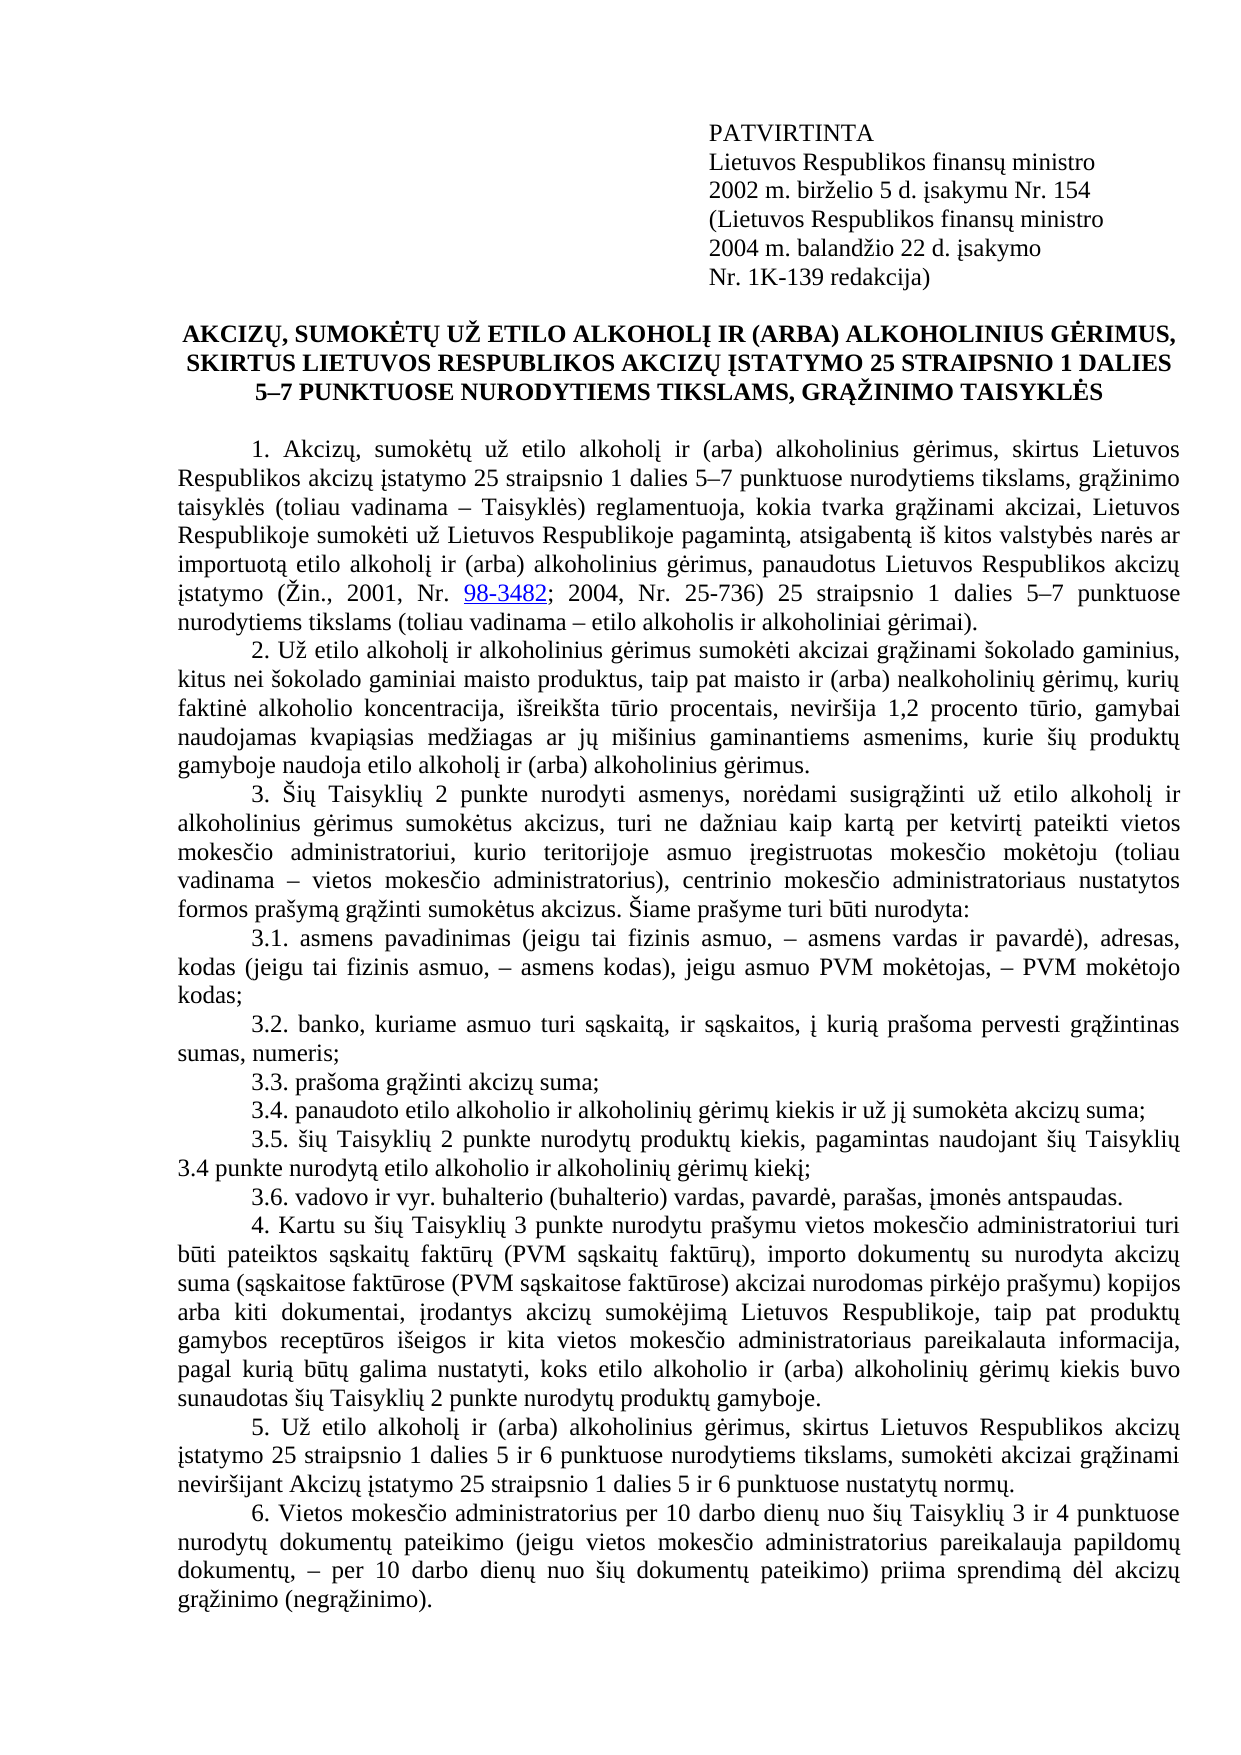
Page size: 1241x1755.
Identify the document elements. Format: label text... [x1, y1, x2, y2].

text 2004 m. balandžio 22 d. įsakymo [177, 233, 1181, 262]
text Lietuvos Respublikos finansų ministro [177, 147, 1181, 176]
text 2. Už etilo alkoholį ir alkoholinius gėrimus sumokėti akcizai grąžinami šokolado gaminius, kitus nei šokolado gaminiai maisto produktus, taip pat maisto ir (arba) nealkoholinių gėrimų, kurių faktinė alkoholio koncentracija, išreikšta tūrio procentais, neviršija 1,2 procento tūrio, gamybai naudojamas kvapiąsias medžiagas ar jų mišinius gaminantiems asmenims, kurie šių produktų gamyboje naudoja etilo alkoholį ir (arba) alkoholinius gėrimus. [177, 636, 1181, 779]
text 3.1. asmens pavadinimas (jeigu tai fizinis asmuo, – asmens vardas ir pavardė), adresas, kodas (jeigu tai fizinis asmuo, – asmens kodas), jeigu asmuo PVM mokėtojas, – PVM mokėtojo kodas; [177, 923, 1181, 1009]
text 1. Akcizų, sumokėtų už etilo alkoholį ir (arba) alkoholinius gėrimus, skirtus Lietuvos Respublikos akcizų įstatymo 25 straipsnio 1 dalies 5–7 punktuose nurodytiems tikslams, grąžinimo taisyklės (toliau vadinama – Taisyklės) reglamentuoja, kokia tvarka grąžinami akcizai, Lietuvos Respublikoje sumokėti už Lietuvos Respublikoje pagamintą, atsigabentą iš kitos valstybės narės ar importuotą etilo alkoholį ir (arba) alkoholinius gėrimus, panaudotus Lietuvos Respublikos akcizų įstatymo (Žin., 2001, Nr. 98-3482; 2004, Nr. 25-736) 25 straipsnio 1 dalies 5–7 punktuose nurodytiems tikslams (toliau vadinama – etilo alkoholis ir alkoholiniai gėrimai). [177, 434, 1181, 636]
text 4. Kartu su šių Taisyklių 3 punkte nurodytu prašymu vietos mokesčio administratoriui turi būti pateiktos sąskaitų faktūrų (PVM sąskaitų faktūrų), importo dokumentų su nurodyta akcizų suma (sąskaitose faktūrose (PVM sąskaitose faktūrose) akcizai nurodomas pirkėjo prašymu) kopijos arba kiti dokumentai, įrodantys akcizų sumokėjimą Lietuvos Respublikoje, taip pat produktų gamybos receptūros išeigos ir kita vietos mokesčio administratoriaus pareikalauta informacija, pagal kurią būtų galima nustatyti, koks etilo alkoholio ir (arba) alkoholinių gėrimų kiekis buvo sunaudotas šių Taisyklių 2 punkte nurodytų produktų gamyboje. [177, 1211, 1181, 1412]
text 6. Vietos mokesčio administratorius per 10 darbo dienų nuo šių Taisyklių 3 ir 4 punktuose nurodytų dokumentų pateikimo (jeigu vietos mokesčio administratorius pareikalauja papildomų dokumentų, – per 10 darbo dienų nuo šių dokumentų pateikimo) priima sprendimą dėl akcizų grąžinimo (negrąžinimo). [177, 1498, 1181, 1613]
text 3. Šių Taisyklių 2 punkte nurodyti asmenys, norėdami susigrąžinti už etilo alkoholį ir alkoholinius gėrimus sumokėtus akcizus, turi ne dažniau kaip kartą per ketvirtį pateikti vietos mokesčio administratoriui, kurio teritorijoje asmuo įregistruotas mokesčio mokėtoju (toliau vadinama – vietos mokesčio administratorius), centrinio mokesčio administratoriaus nustatytos formos prašymą grąžinti sumokėtus akcizus. Šiame prašyme turi būti nurodyta: [177, 779, 1181, 923]
text PATVIRTINTA [177, 118, 1181, 147]
text 3.3. prašoma grąžinti akcizų suma; [177, 1067, 1181, 1096]
text 3.2. banko, kuriame asmuo turi sąskaitą, ir sąskaitos, į kurią prašoma pervesti grąžintinas sumas, numeris; [177, 1009, 1181, 1067]
text 3.4. panaudoto etilo alkoholio ir alkoholinių gėrimų kiekis ir už jį sumokėta akcizų suma; [177, 1096, 1181, 1124]
text (Lietuvos Respublikos finansų ministro [177, 204, 1181, 233]
text 3.5. šių Taisyklių 2 punkte nurodytų produktų kiekis, pagamintas naudojant šių Taisyklių 3.4 punkte nurodytą etilo alkoholio ir alkoholinių gėrimų kiekį; [177, 1124, 1181, 1182]
text Nr. 1K-139 redakcija) [177, 262, 1181, 291]
text 5. Už etilo alkoholį ir (arba) alkoholinius gėrimus, skirtus Lietuvos Respublikos akcizų įstatymo 25 straipsnio 1 dalies 5 ir 6 punktuose nurodytiems tikslams, sumokėti akcizai grąžinami neviršijant Akcizų įstatymo 25 straipsnio 1 dalies 5 ir 6 punktuose nustatytų normų. [177, 1412, 1181, 1498]
text 3.6. vadovo ir vyr. buhalterio (buhalterio) vardas, pavardė, parašas, įmonės antspaudas. [177, 1182, 1181, 1211]
text 2002 m. birželio 5 d. įsakymu Nr. 154 [177, 176, 1181, 204]
text AKCIZŲ, SUMOKĖTŲ UŽ ETILO ALKOHOLĮ IR (ARBA) ALKOHOLINIUS GĖRIMUS, SKIRTUS LIETUVOS RESPUBLIKOS AKCIZŲ ĮSTATYMO 25 STRAIPSNIO 1 DALIES 5–7 PUNKTUOSE NURODYTIEMS TIKSLAMS, GRĄŽINIMO TAISYKLĖS [177, 319, 1181, 406]
